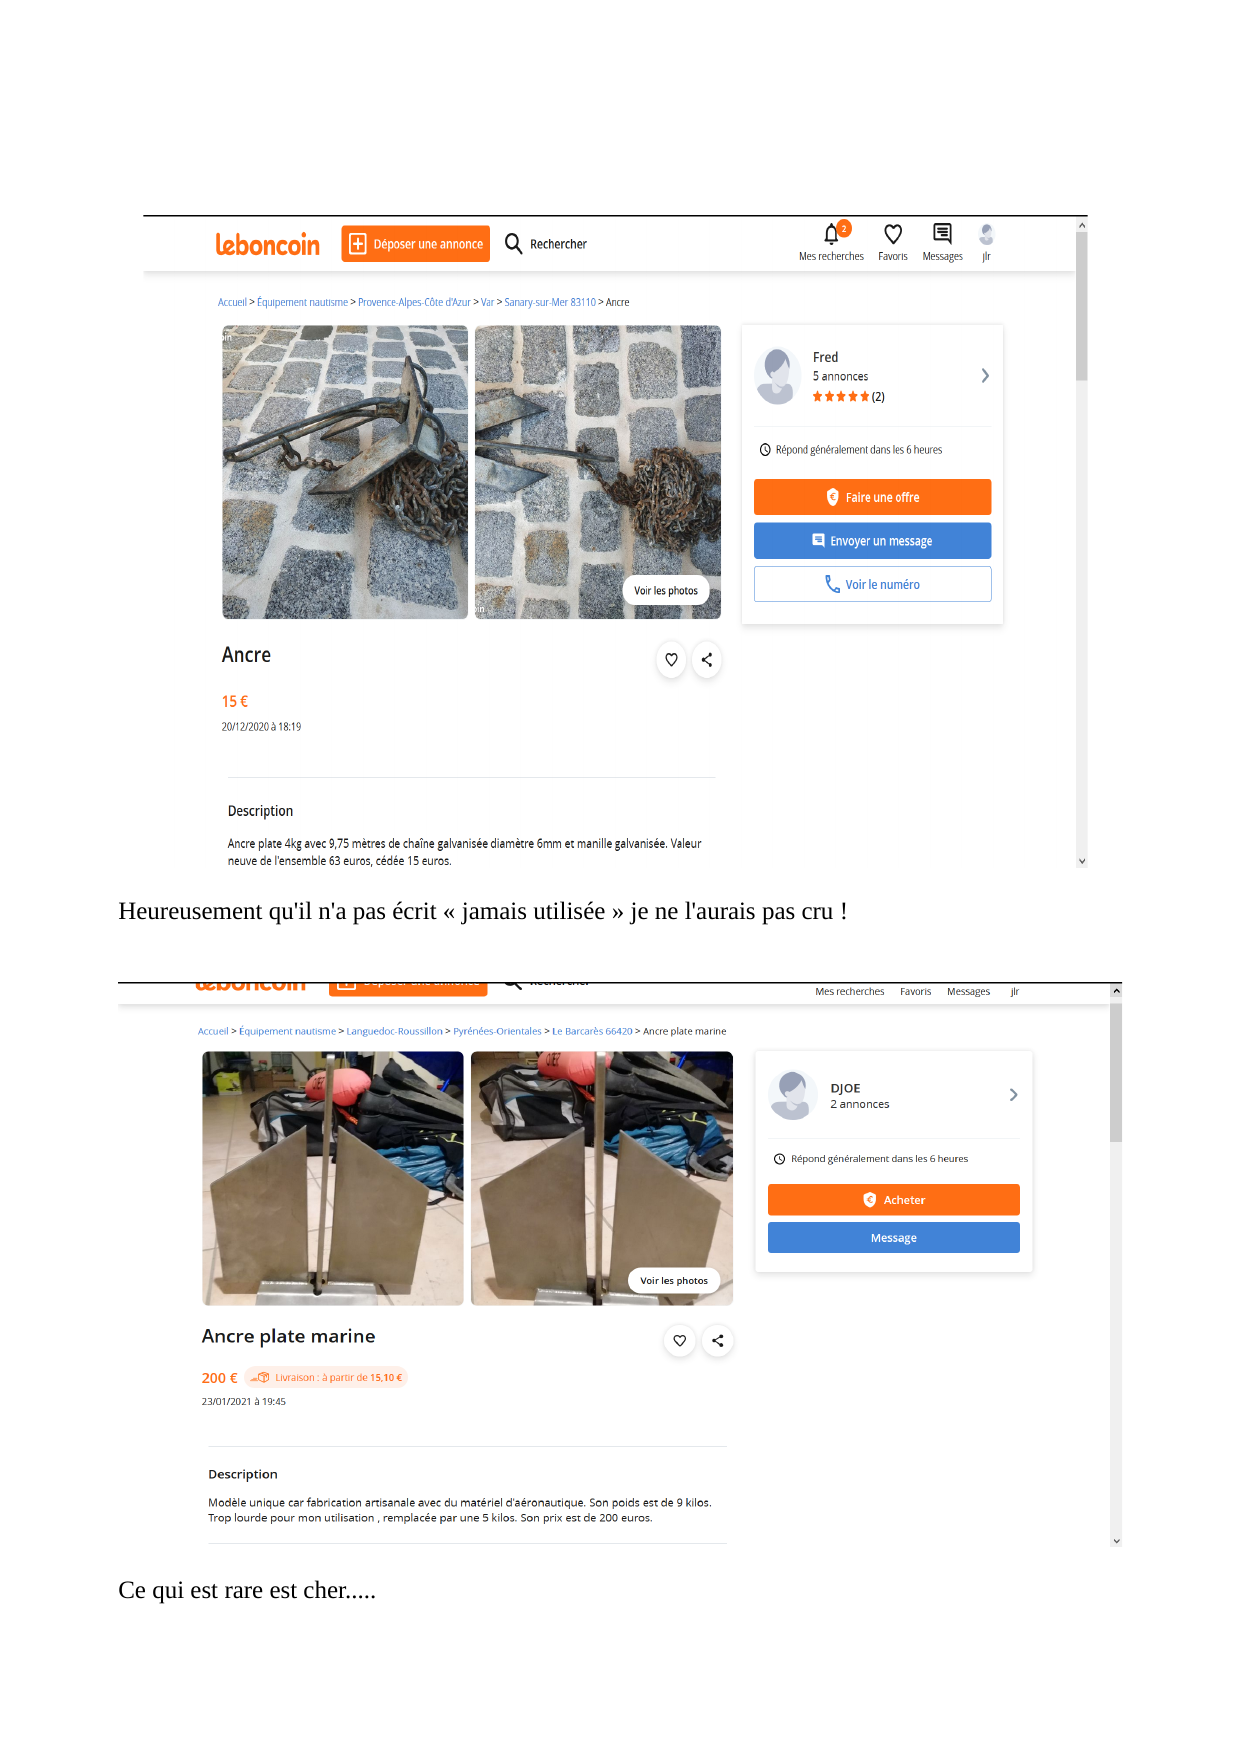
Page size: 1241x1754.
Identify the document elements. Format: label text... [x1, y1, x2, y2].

picture [118, 982, 1123, 1547]
text Ce qui est rare est cher..... [118, 1576, 1122, 1604]
picture [143, 215, 1088, 868]
text Heureusement qu'il n'a pas écrit « jamais utilisée » je ne l'aurais pas cru ! [118, 896, 1122, 925]
